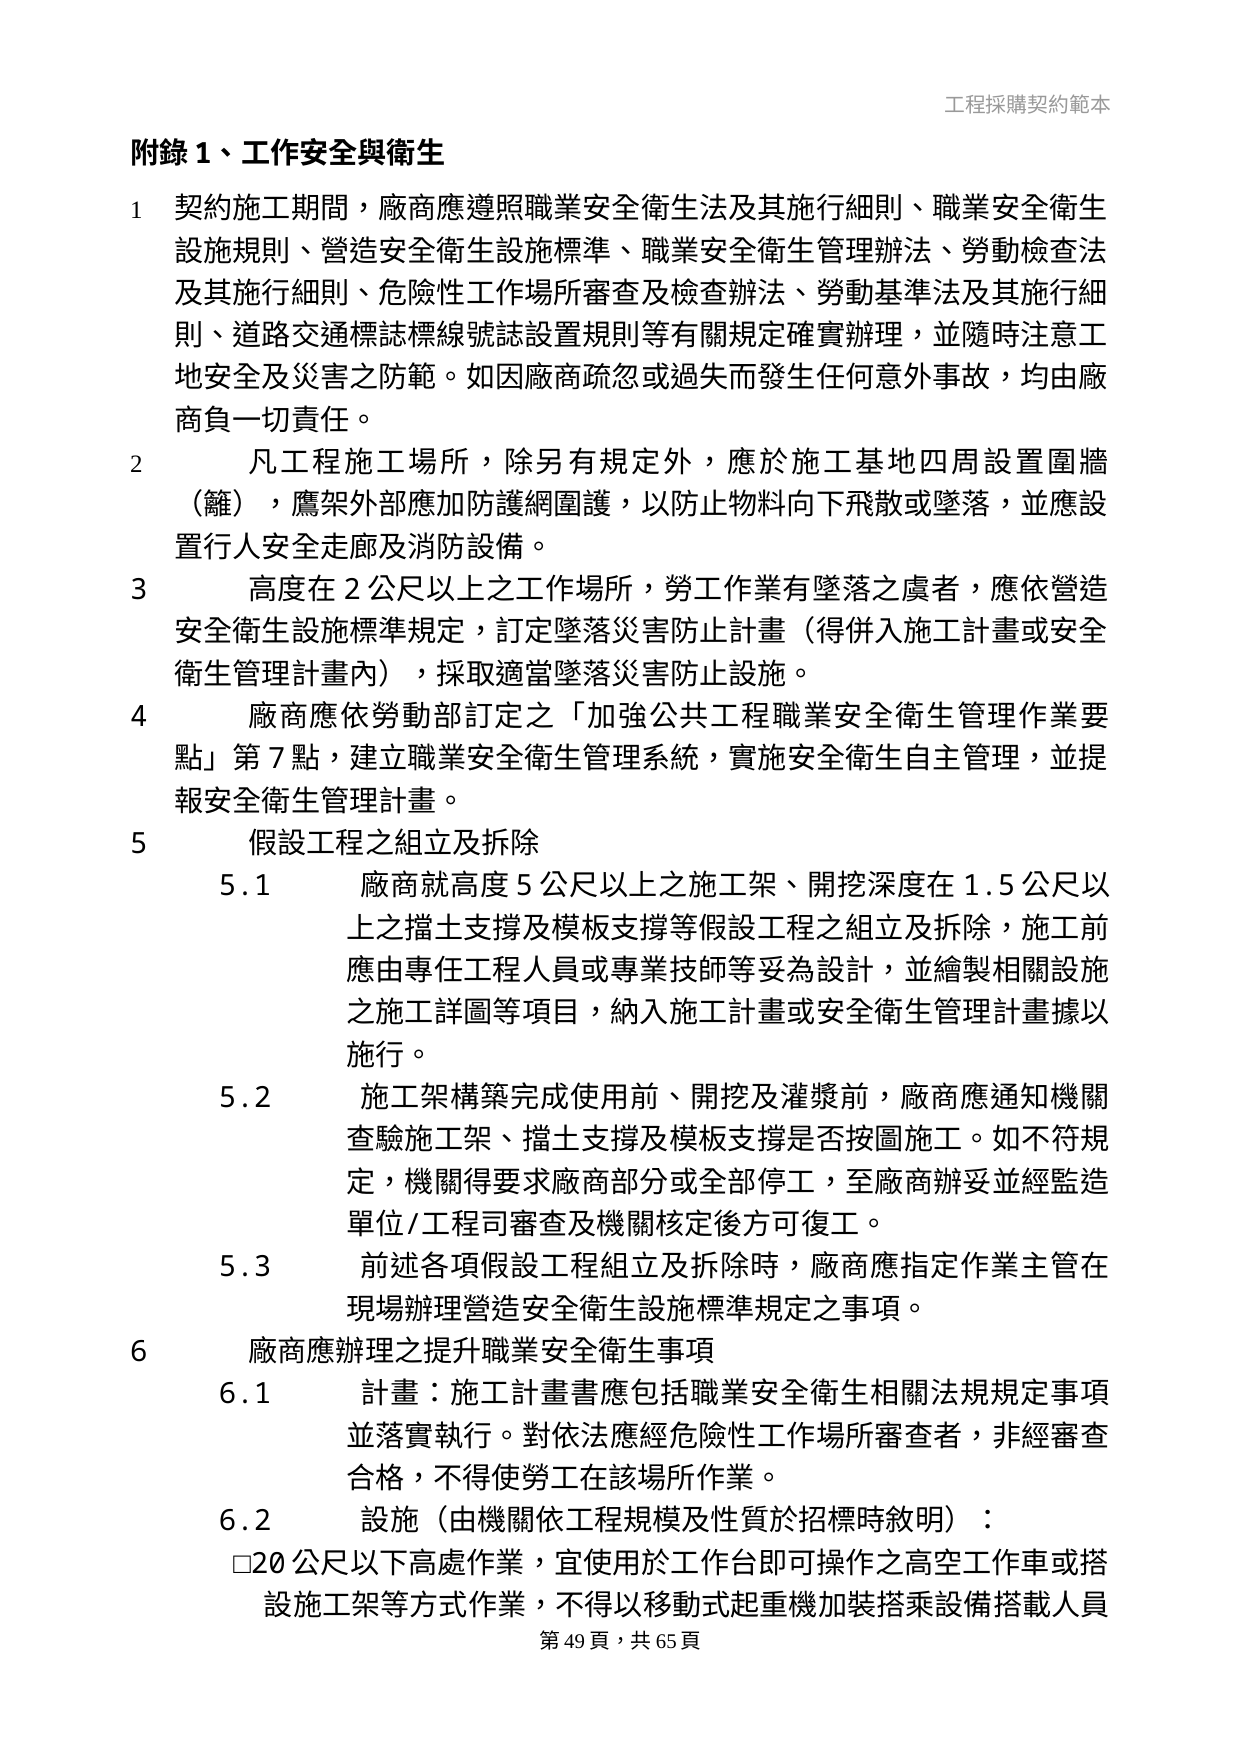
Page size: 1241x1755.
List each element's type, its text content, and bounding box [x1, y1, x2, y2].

list 假設工程之組立及拆除 [130, 819, 1110, 862]
list 前述各項假設工程組立及拆除時，廠商應指定作業主管在現場辦理營造安全衛生設施標準規定之事項。 [218, 1243, 1110, 1328]
list 廠商應辦理之提升職業安全衛生事項 [130, 1328, 1110, 1370]
list 契約施工期間，廠商應遵照職業安全衛生法及其施行細則、職業安全衛生設施規則、營造安全衛生設施標準、職業安全衛生管理辦法、勞動檢查法及其施行細則、危險性工作場所審查及檢查辦法、勞動基準法及其施行細則、道路交通標誌標線號誌設置規則等有關規定確實辦理，並隨時注意工地安全及災害之防範。如因廠商疏忽或過失而發生任何意外事故，均由廠商負一切責任。 [130, 185, 1110, 438]
list 高度在2公尺以上之工作場所，勞工作業有墜落之虞者，應依營造安全衛生設施標準規定，訂定墜落災害防止計畫（得併入施工計畫或安全衛生管理計畫內），採取適當墜落災害防止設施。 [130, 566, 1110, 692]
list 設施（由機關依工程規模及性質於招標時敘明）： [218, 1497, 1110, 1539]
list 廠商應依勞動部訂定之「加強公共工程職業安全衛生管理作業要點」第7點，建立職業安全衛生管理系統，實施安全衛生自主管理，並提報安全衛生管理計畫。 [130, 692, 1110, 819]
text 附錄1、工作安全與衛生 [130, 130, 1110, 172]
text □20公尺以下高處作業，宜使用於工作台即可操作之高空工作車或搭設施工架等方式作業，不得以移動式起重機加裝搭乘設備搭載人員 [233, 1539, 1110, 1624]
list 凡工程施工場所，除另有規定外，應於施工基地四周設置圍牆（籬），鷹架外部應加防護網圍護，以防止物料向下飛散或墜落，並應設置行人安全走廊及消防設備。 [130, 438, 1110, 566]
list 施工架構築完成使用前、開挖及灌漿前，廠商應通知機關查驗施工架、擋土支撐及模板支撐是否按圖施工。如不符規定，機關得要求廠商部分或全部停工，至廠商辦妥並經監造單位/工程司審查及機關核定後方可復工。 [218, 1073, 1110, 1243]
list 廠商就高度5公尺以上之施工架、開挖深度在1.5公尺以上之擋土支撐及模板支撐等假設工程之組立及拆除，施工前應由專任工程人員或專業技師等妥為設計，並繪製相關設施之施工詳圖等項目，納入施工計畫或安全衛生管理計畫據以施行。 [218, 862, 1110, 1073]
list 計畫：施工計畫書應包括職業安全衛生相關法規規定事項，並落實執行。對依法應經危險性工作場所審查者，非經審查合格，不得使勞工在該場所作業。 [218, 1370, 1110, 1497]
